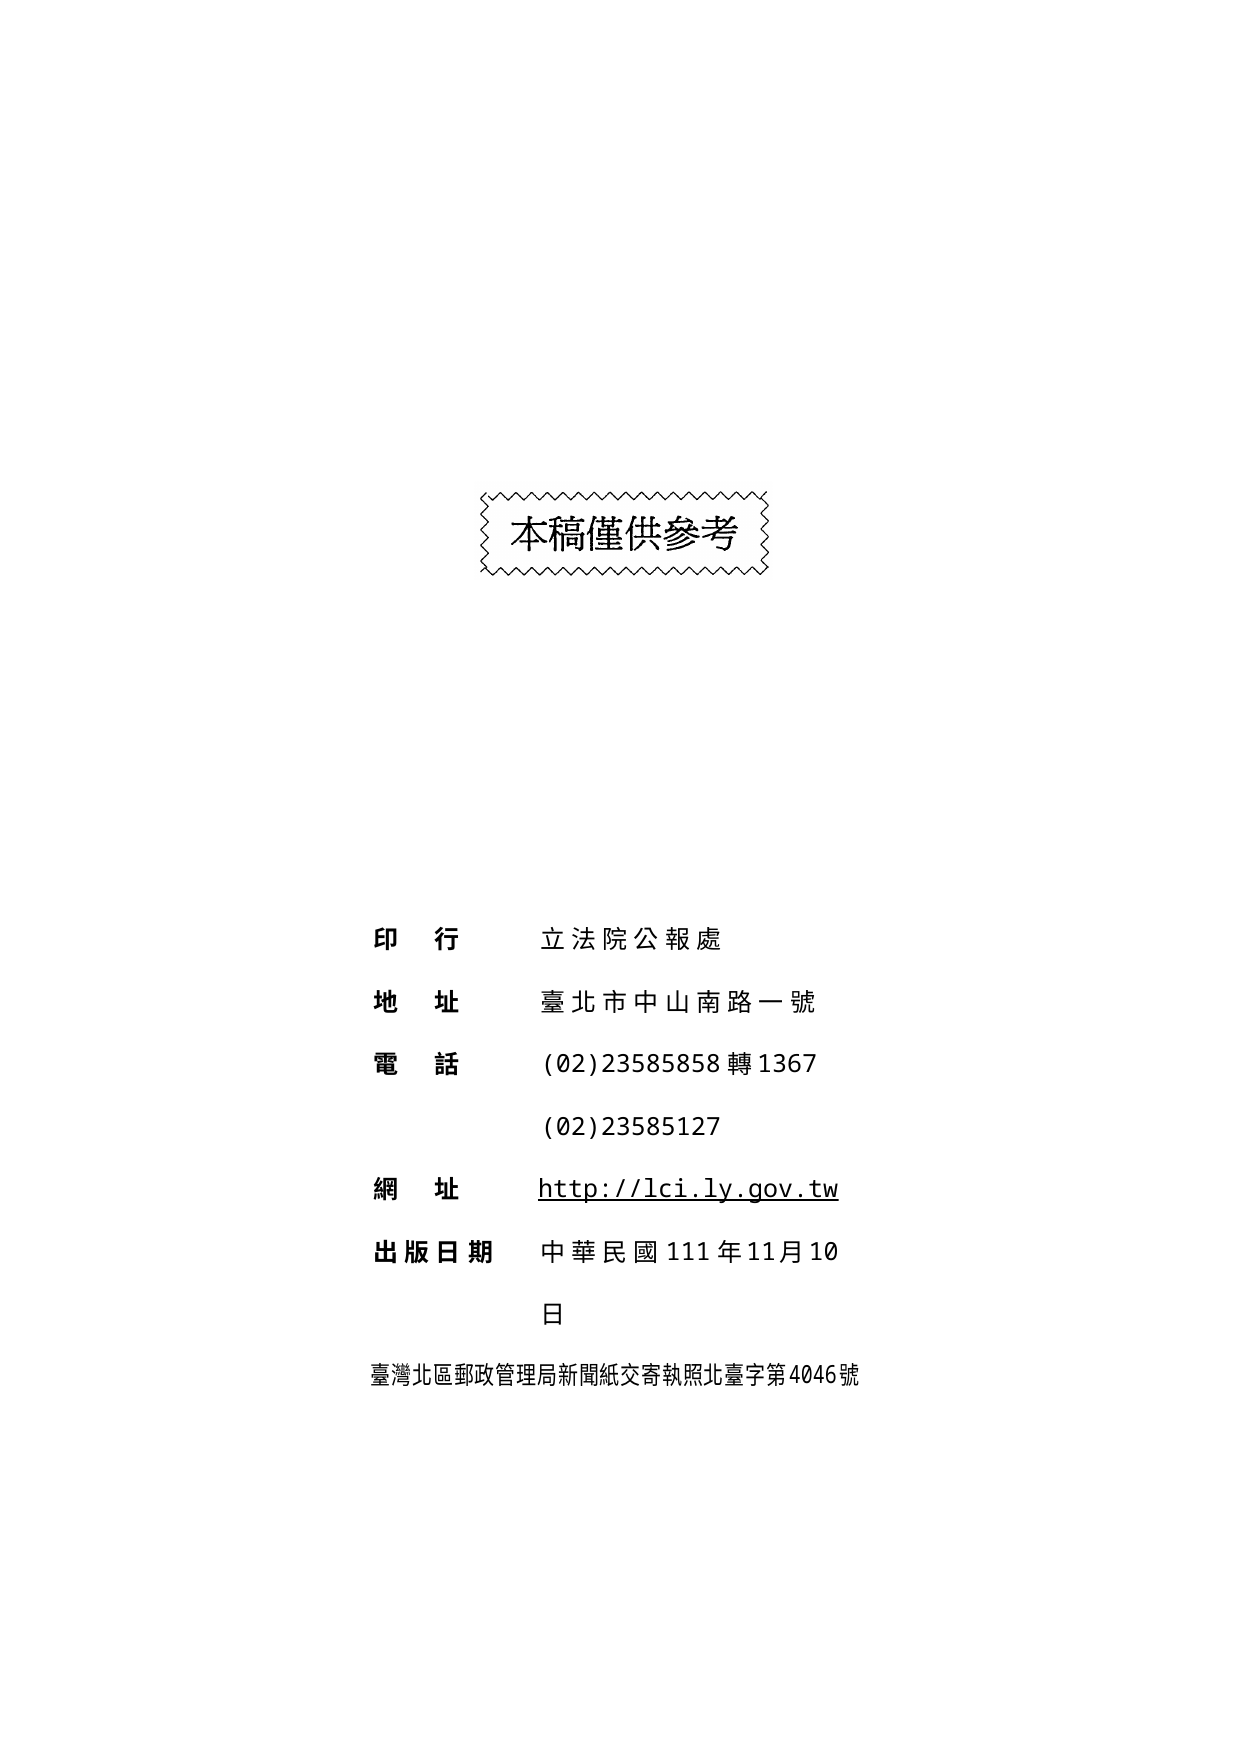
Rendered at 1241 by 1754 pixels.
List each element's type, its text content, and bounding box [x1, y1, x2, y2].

table_cell 出版日期 [362, 1219, 534, 1344]
table_cell 網址 [362, 1156, 534, 1219]
table_cell 電話 [362, 1031, 534, 1156]
table_cell 中華民國111年11月10日 [534, 1219, 878, 1344]
table_cell 臺北市中山南路一號 [534, 969, 878, 1031]
table_header 印行 [362, 906, 534, 969]
table_cell 地址 [362, 969, 534, 1031]
table_header [468, 406, 773, 594]
table_cell http://lci.ly.gov.tw [534, 1156, 878, 1219]
table_cell (02)23585858轉1367 (02)23585127 [534, 1031, 878, 1156]
table_cell 臺灣北區郵政管理局新聞紙交寄執照北臺字第4046號 [362, 1344, 878, 1406]
table_header 立法院公報處 [534, 906, 878, 969]
